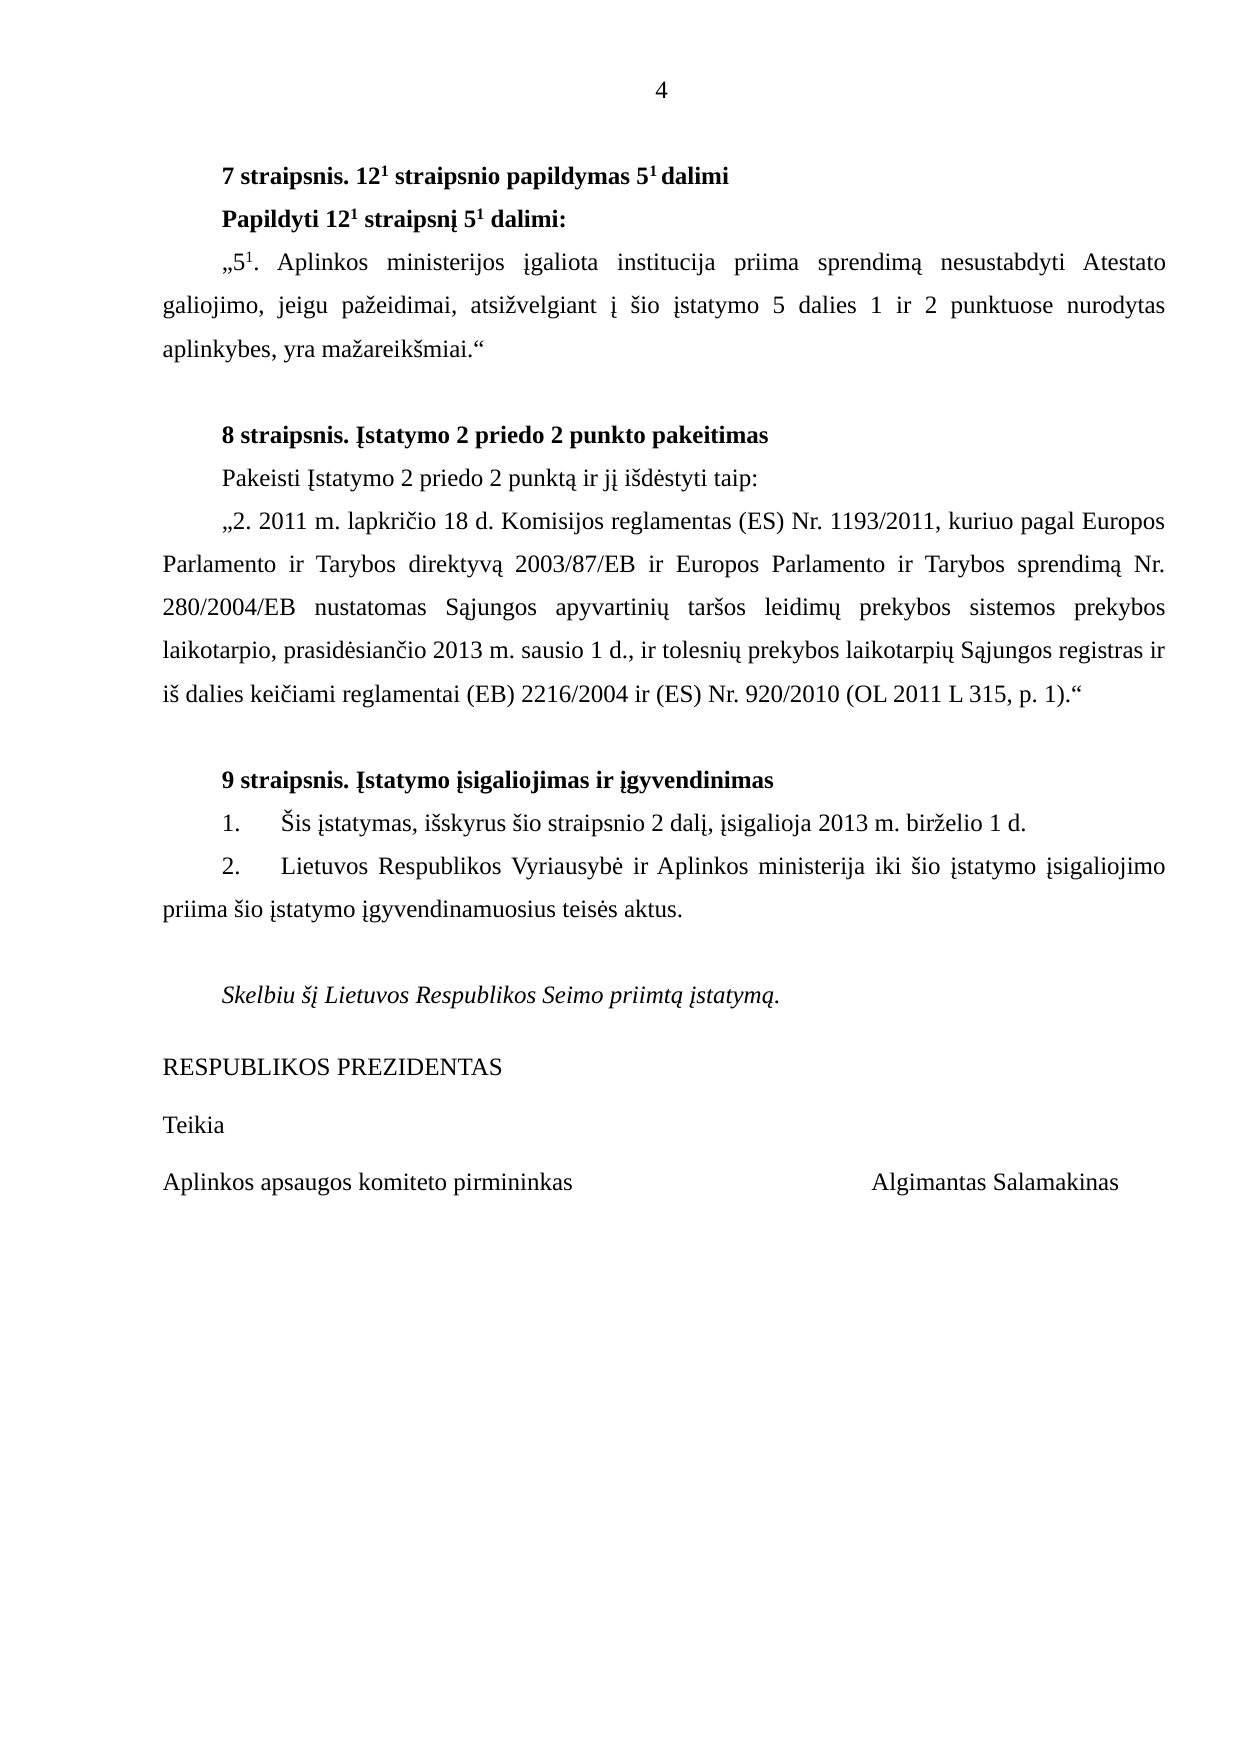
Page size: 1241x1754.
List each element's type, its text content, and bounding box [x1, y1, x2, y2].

text Teikia [162, 1110, 1167, 1139]
text „2. 2011 m. lapkričio 18 d. Komisijos reglamentas (ES) Nr. 1193/2011, kuriuo pagal Europos Parlamento ir Tarybos direktyvą 2003/87/EB ir Europos Parlamento ir Tarybos sprendimą Nr. 280/2004/EB nustatomas Sąjungos apyvartinių taršos leidimų prekybos sistemos prekybos laikotarpio, prasidėsiančio 2013 m. sausio 1 d., ir tolesnių prekybos laikotarpių Sąjungos registras ir iš dalies keičiami reglamentai (EB) 2216/2004 ir (ES) Nr. 920/2010 (OL 2011 L 315, p. 1).“ [162, 506, 1167, 707]
text 1. Šis įstatymas, išskyrus šio straipsnio 2 dalį, įsigalioja 2013 m. birželio 1 d. [222, 808, 1167, 837]
text 8 straipsnis. Įstatymo 2 priedo 2 punkto pakeitimas [162, 420, 1167, 449]
text RESPUBLIKOS PREZIDENTAS [162, 1052, 1167, 1081]
text Pakeisti Įstatymo 2 priedo 2 punktą ir jį išdėstyti taip: [162, 463, 1167, 492]
text 9 straipsnis. Įstatymo įsigaliojimas ir įgyvendinimas [162, 765, 1167, 794]
text Aplinkos apsaugos komiteto pirmininkas Algimantas Salamakinas [162, 1167, 1167, 1196]
text Papildyti 121 straipsnį 51 dalimi: [162, 204, 1167, 233]
text „51. Aplinkos ministerijos įgaliota institucija priima sprendimą nesustabdyti Atestato galiojimo, jeigu pažeidimai, atsižvelgiant į šio įstatymo 5 dalies 1 ir 2 punktuose nurodytas aplinkybes, yra mažareikšmiai.“ [162, 247, 1167, 362]
text Skelbiu šį Lietuvos Respublikos Seimo priimtą įstatymą. [162, 981, 1167, 1009]
text 7 straipsnis. 121 straipsnio papildymas 51 dalimi [162, 161, 1167, 190]
text 2. Lietuvos Respublikos Vyriausybė ir Aplinkos ministerija iki šio įstatymo įsigaliojimo priima šio įstatymo įgyvendinamuosius teisės aktus. [162, 851, 1167, 923]
